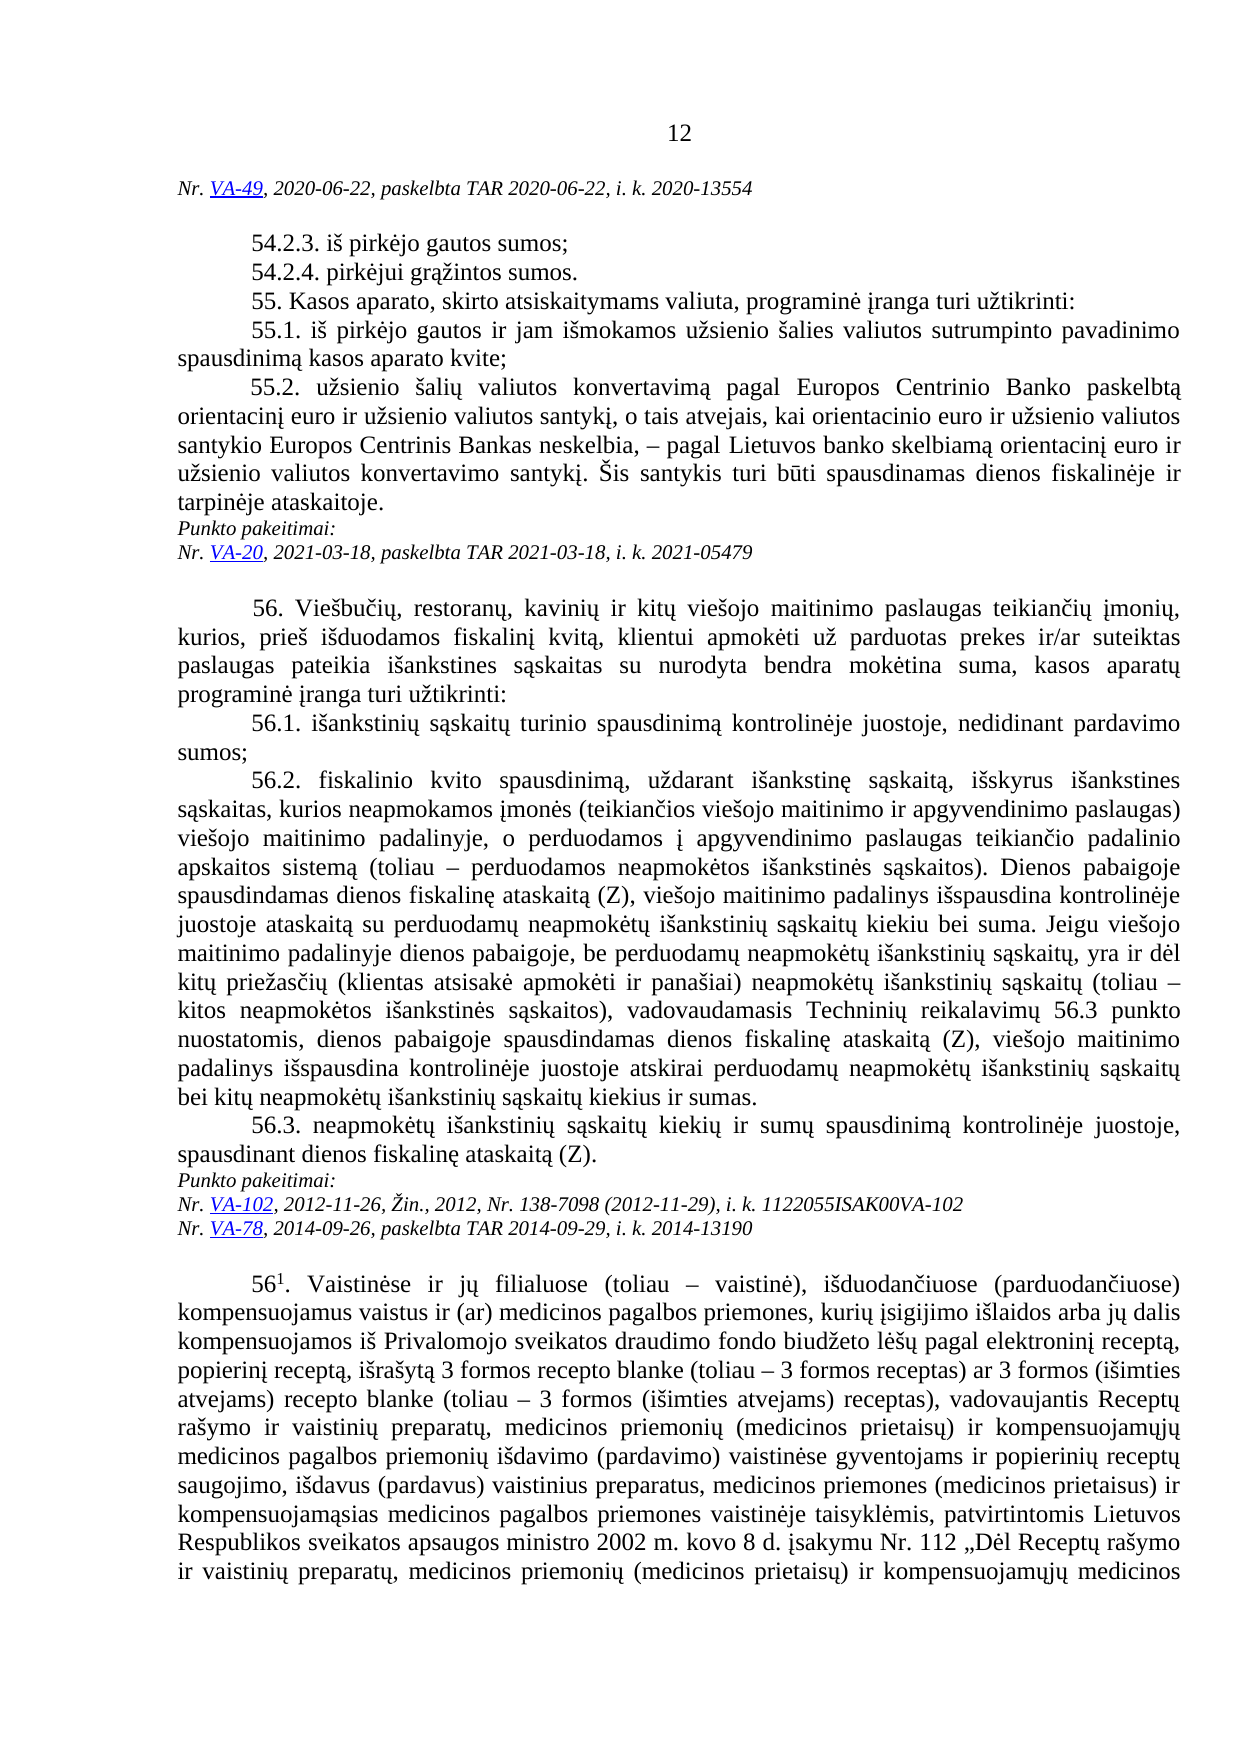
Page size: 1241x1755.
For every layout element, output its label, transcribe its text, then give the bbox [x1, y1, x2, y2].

text 561. Vaistinėse ir jų filialuose (toliau – vaistinė), išduodančiuose (parduodančiuose) kompensuojamus vaistus ir (ar) medicinos pagalbos priemones, kurių įsigijimo išlaidos arba jų dalis kompensuojamos iš Privalomojo sveikatos draudimo fondo biudžeto lėšų pagal elektroninį receptą, popierinį receptą, išrašytą 3 formos recepto blanke (toliau – 3 formos receptas) ar 3 formos (išimties atvejams) recepto blanke (toliau – 3 formos (išimties atvejams) receptas), vadovaujantis Receptų rašymo ir vaistinių preparatų, medicinos priemonių (medicinos prietaisų) ir kompensuojamųjų medicinos pagalbos priemonių išdavimo (pardavimo) vaistinėse gyventojams ir popierinių receptų saugojimo, išdavus (pardavus) vaistinius preparatus, medicinos priemones (medicinos prietaisus) ir kompensuojamąsias medicinos pagalbos priemones vaistinėje taisyklėmis, patvirtintomis Lietuvos Respublikos sveikatos apsaugos ministro 2002 m. kovo 8 d. įsakymu Nr. 112 „Dėl Receptų rašymo ir vaistinių preparatų, medicinos priemonių (medicinos prietaisų) ir kompensuojamųjų medicinos [177, 1269, 1181, 1585]
text 56.3. neapmokėtų išankstinių sąskaitų kiekių ir sumų spausdinimą kontrolinėje juostoje, spausdinant dienos fiskalinę ataskaitą (Z). [177, 1110, 1181, 1168]
text Punkto pakeitimai: [177, 516, 1181, 540]
text Nr. VA-102, 2012-11-26, Žin., 2012, Nr. 138-7098 (2012-11-29), i. k. 1122055ISAK00VA-102 [177, 1192, 1181, 1216]
text 55. Kasos aparato, skirto atsiskaitymams valiuta, programinė įranga turi užtikrinti: [177, 286, 1181, 315]
text Nr. VA-20, 2021-03-18, paskelbta TAR 2021-03-18, i. k. 2021-05479 [177, 540, 1181, 564]
text 56.1. išankstinių sąskaitų turinio spausdinimą kontrolinėje juostoje, nedidinant pardavimo sumos; [177, 708, 1181, 765]
text Nr. VA-49, 2020-06-22, paskelbta TAR 2020-06-22, i. k. 2020-13554 [177, 176, 1181, 200]
text 56.2. fiskalinio kvito spausdinimą, uždarant išankstinę sąskaitą, išskyrus išankstines sąskaitas, kurios neapmokamos įmonės (teikiančios viešojo maitinimo ir apgyvendinimo paslaugas) viešojo maitinimo padalinyje, o perduodamos į apgyvendinimo paslaugas teikiančio padalinio apskaitos sistemą (toliau – perduodamos neapmokėtos išankstinės sąskaitos). Dienos pabaigoje spausdindamas dienos fiskalinę ataskaitą (Z), viešojo maitinimo padalinys išspausdina kontrolinėje juostoje ataskaitą su perduodamų neapmokėtų išankstinių sąskaitų kiekiu bei suma. Jeigu viešojo maitinimo padalinyje dienos pabaigoje, be perduodamų neapmokėtų išankstinių sąskaitų, yra ir dėl kitų priežasčių (klientas atsisakė apmokėti ir panašiai) neapmokėtų išankstinių sąskaitų (toliau – kitos neapmokėtos išankstinės sąskaitos), vadovaudamasis Techninių reikalavimų 56.3 punkto nuostatomis, dienos pabaigoje spausdindamas dienos fiskalinę ataskaitą (Z), viešojo maitinimo padalinys išspausdina kontrolinėje juostoje atskirai perduodamų neapmokėtų išankstinių sąskaitų bei kitų neapmokėtų išankstinių sąskaitų kiekius ir sumas. [177, 765, 1181, 1110]
text 54.2.4. pirkėjui grąžintos sumos. [177, 257, 1181, 286]
text 56. Viešbučių, restoranų, kavinių ir kitų viešojo maitinimo paslaugas teikiančių įmonių, kurios, prieš išduodamos fiskalinį kvitą, klientui apmokėti už parduotas prekes ir/ar suteiktas paslaugas pateikia išankstines sąskaitas su nurodyta bendra mokėtina suma, kasos aparatų programinė įranga turi užtikrinti: [177, 593, 1181, 708]
text 55.2. užsienio šalių valiutos konvertavimą pagal Europos Centrinio Banko paskelbtą orientacinį euro ir užsienio valiutos santykį, o tais atvejais, kai orientacinio euro ir užsienio valiutos santykio Europos Centrinis Bankas neskelbia, – pagal Lietuvos banko skelbiamą orientacinį euro ir užsienio valiutos konvertavimo santykį. Šis santykis turi būti spausdinamas dienos fiskalinėje ir tarpinėje ataskaitoje. [177, 372, 1181, 516]
text Punkto pakeitimai: [177, 1168, 1181, 1192]
text Nr. VA-78, 2014-09-26, paskelbta TAR 2014-09-29, i. k. 2014-13190 [177, 1216, 1181, 1240]
text 55.1. iš pirkėjo gautos ir jam išmokamos užsienio šalies valiutos sutrumpinto pavadinimo spausdinimą kasos aparato kvite; [177, 315, 1181, 372]
text 54.2.3. iš pirkėjo gautos sumos; [177, 228, 1181, 257]
